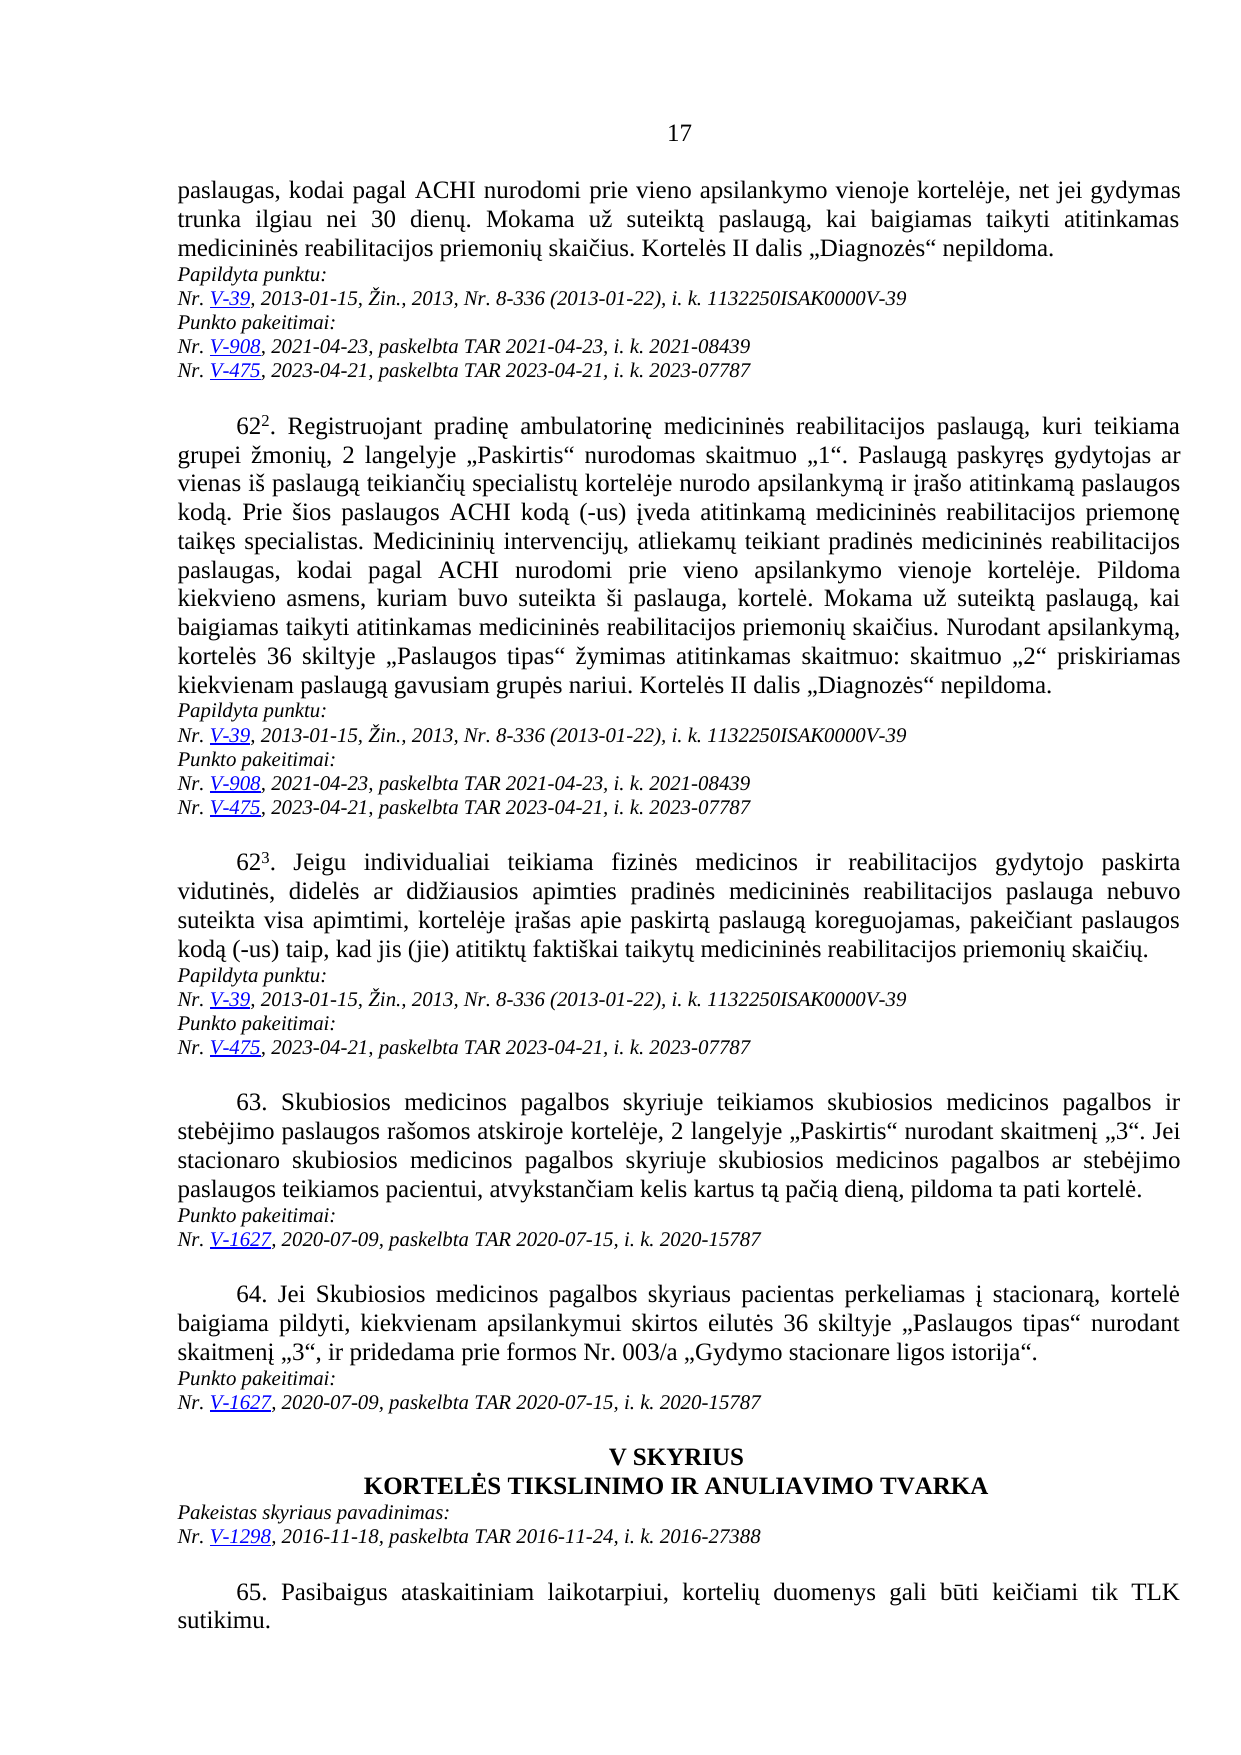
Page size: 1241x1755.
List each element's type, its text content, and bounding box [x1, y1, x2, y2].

text V SKYRIUS KORTELĖS TIKSLINIMO IR ANULIAVIMO TVARKA [177, 1442, 1181, 1500]
text Pakeistas skyriaus pavadinimas: [177, 1500, 1181, 1524]
text Punkto pakeitimai: [177, 747, 1181, 771]
text 623. Jeigu individualiai teikiama fizinės medicinos ir reabilitacijos gydytojo paskirta vidutinės, didelės ar didžiausios apimties pradinės medicininės reabilitacijos paslauga nebuvo suteikta visa apimtimi, kortelėje įrašas apie paskirtą paslaugą koreguojamas, pakeičiant paslaugos kodą (-us) taip, kad jis (jie) atitiktų faktiškai taikytų medicininės reabilitacijos priemonių skaičių. [177, 847, 1181, 962]
text paslaugas, kodai pagal ACHI nurodomi prie vieno apsilankymo vienoje kortelėje, net jei gydymas trunka ilgiau nei 30 dienų. Mokama už suteiktą paslaugą, kai baigiamas taikyti atitinkamas medicininės reabilitacijos priemonių skaičius. Kortelės II dalis „Diagnozės“ nepildoma. [177, 176, 1181, 262]
text Papildyta punktu: [177, 962, 1181, 987]
text 65. Pasibaigus ataskaitiniam laikotarpiui, kortelių duomenys gali būti keičiami tik TLK sutikimu. [177, 1577, 1181, 1634]
text Papildyta punktu: [177, 262, 1181, 286]
text 64. Jei Skubiosios medicinos pagalbos skyriaus pacientas perkeliamas į stacionarą, kortelė baigiama pildyti, kiekvienam apsilankymui skirtos eilutės 36 skiltyje „Paslaugos tipas“ nurodant skaitmenį „3“, ir pridedama prie formos Nr. 003/a „Gydymo stacionare ligos istorija“. [177, 1279, 1181, 1366]
text Nr. V-908, 2021-04-23, paskelbta TAR 2021-04-23, i. k. 2021-08439 [177, 334, 1181, 358]
text Nr. V-475, 2023-04-21, paskelbta TAR 2023-04-21, i. k. 2023-07787 [177, 795, 1181, 819]
text Nr. V-1627, 2020-07-09, paskelbta TAR 2020-07-15, i. k. 2020-15787 [177, 1390, 1181, 1414]
text Nr. V-908, 2021-04-23, paskelbta TAR 2021-04-23, i. k. 2021-08439 [177, 771, 1181, 795]
text Punkto pakeitimai: [177, 1366, 1181, 1390]
text Nr. V-39, 2013-01-15, Žin., 2013, Nr. 8-336 (2013-01-22), i. k. 1132250ISAK0000V-39 [177, 987, 1181, 1011]
text Nr. V-1298, 2016-11-18, paskelbta TAR 2016-11-24, i. k. 2016-27388 [177, 1524, 1181, 1548]
text Nr. V-39, 2013-01-15, Žin., 2013, Nr. 8-336 (2013-01-22), i. k. 1132250ISAK0000V-39 [177, 286, 1181, 310]
text 622. Registruojant pradinę ambulatorinę medicininės reabilitacijos paslaugą, kuri teikiama grupei žmonių, 2 langelyje „Paskirtis“ nurodomas skaitmuo „1“. Paslaugą paskyręs gydytojas ar vienas iš paslaugą teikiančių specialistų kortelėje nurodo apsilankymą ir įrašo atitinkamą paslaugos kodą. Prie šios paslaugos ACHI kodą (-us) įveda atitinkamą medicininės reabilitacijos priemonę taikęs specialistas. Medicininių intervencijų, atliekamų teikiant pradinės medicininės reabilitacijos paslaugas, kodai pagal ACHI nurodomi prie vieno apsilankymo vienoje kortelėje. Pildoma kiekvieno asmens, kuriam buvo suteikta ši paslauga, kortelė. Mokama už suteiktą paslaugą, kai baigiamas taikyti atitinkamas medicininės reabilitacijos priemonių skaičius. Nurodant apsilankymą, kortelės 36 skiltyje „Paslaugos tipas“ žymimas atitinkamas skaitmuo: skaitmuo „2“ priskiriamas kiekvienam paslaugą gavusiam grupės nariui. Kortelės II dalis „Diagnozės“ nepildoma. [177, 411, 1181, 698]
text Nr. V-39, 2013-01-15, Žin., 2013, Nr. 8-336 (2013-01-22), i. k. 1132250ISAK0000V-39 [177, 722, 1181, 747]
text Punkto pakeitimai: [177, 1202, 1181, 1227]
text Punkto pakeitimai: [177, 1011, 1181, 1035]
text Nr. V-475, 2023-04-21, paskelbta TAR 2023-04-21, i. k. 2023-07787 [177, 358, 1181, 382]
text 63. Skubiosios medicinos pagalbos skyriuje teikiamos skubiosios medicinos pagalbos ir stebėjimo paslaugos rašomos atskiroje kortelėje, 2 langelyje „Paskirtis“ nurodant skaitmenį „3“. Jei stacionaro skubiosios medicinos pagalbos skyriuje skubiosios medicinos pagalbos ar stebėjimo paslaugos teikiamos pacientui, atvykstančiam kelis kartus tą pačią dieną, pildoma ta pati kortelė. [177, 1087, 1181, 1202]
text Nr. V-475, 2023-04-21, paskelbta TAR 2023-04-21, i. k. 2023-07787 [177, 1035, 1181, 1059]
text Papildyta punktu: [177, 698, 1181, 722]
text Punkto pakeitimai: [177, 310, 1181, 334]
text Nr. V-1627, 2020-07-09, paskelbta TAR 2020-07-15, i. k. 2020-15787 [177, 1227, 1181, 1251]
